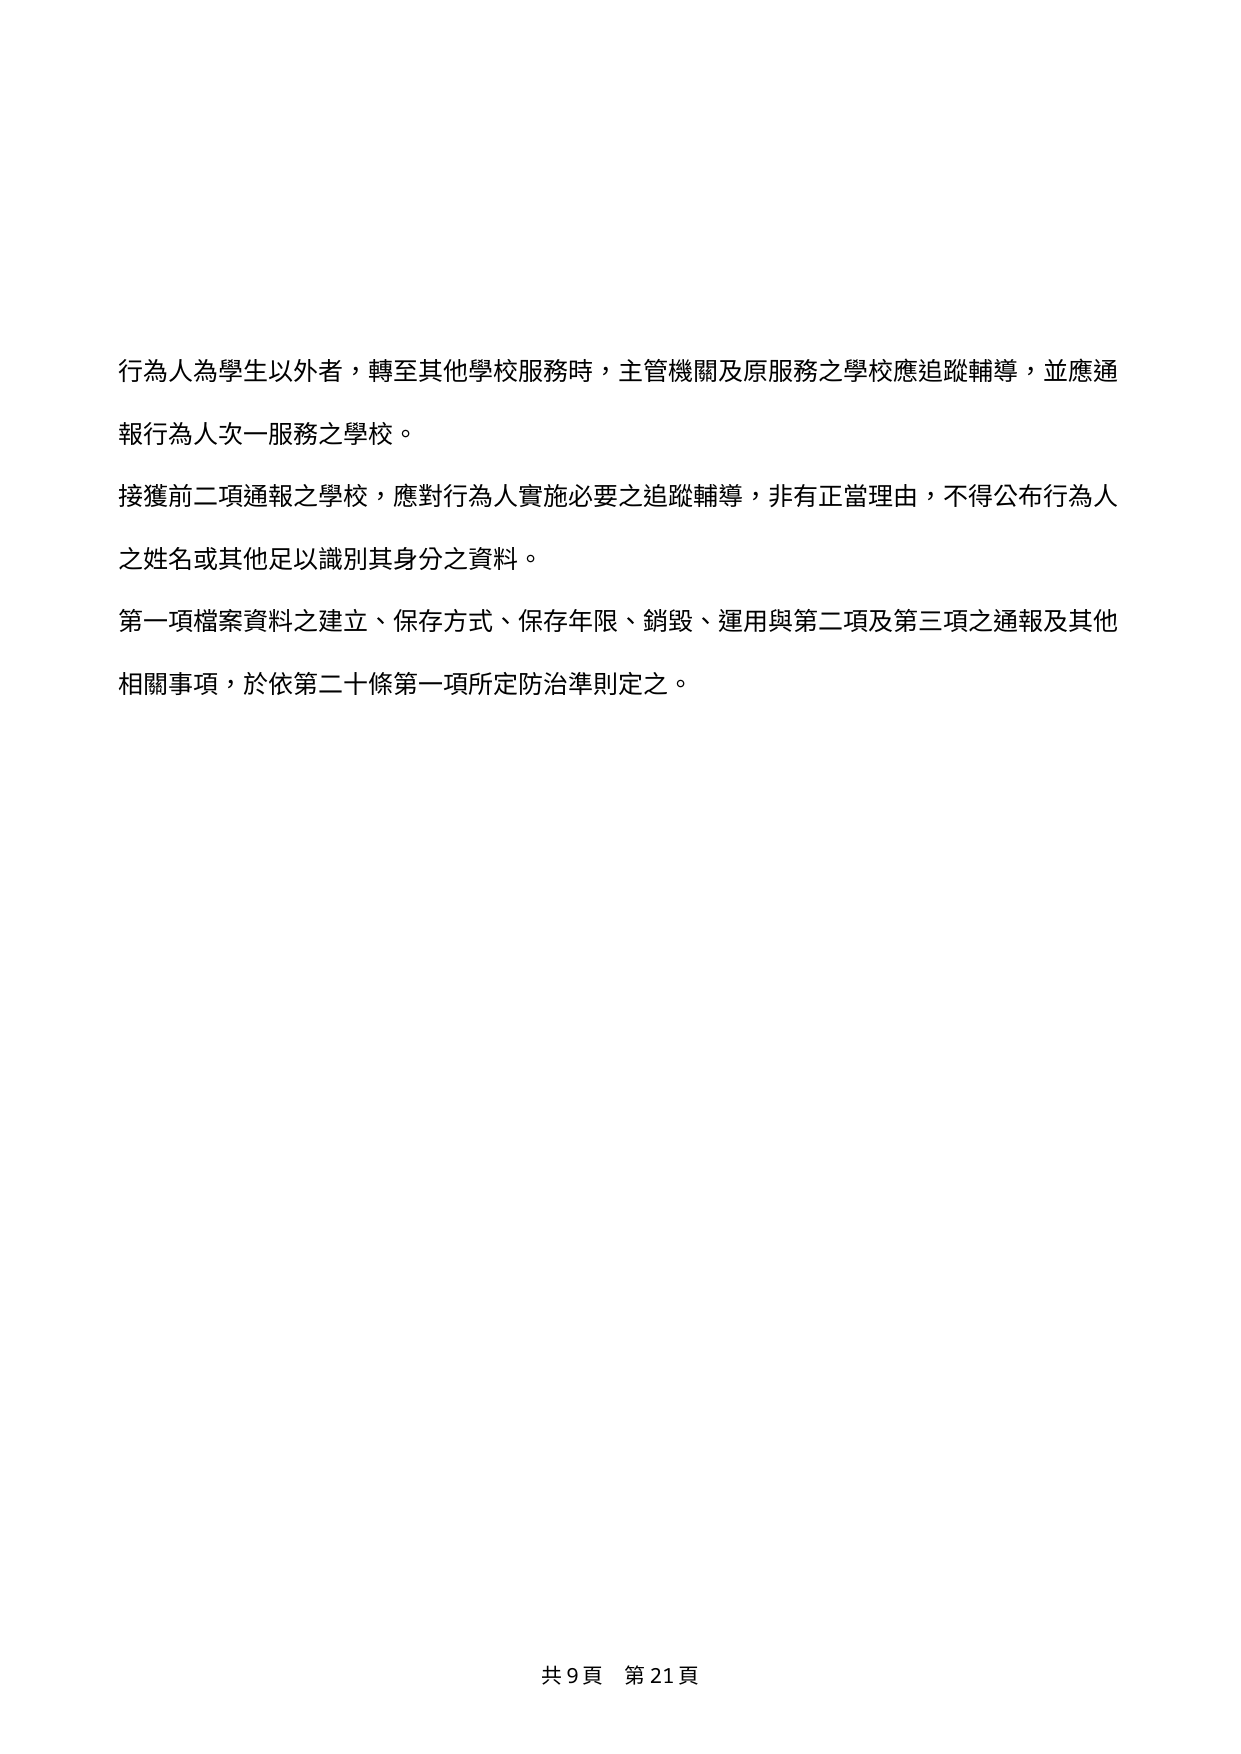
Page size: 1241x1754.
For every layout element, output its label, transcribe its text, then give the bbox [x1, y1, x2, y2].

text 第一項檔案資料之建立、保存方式、保存年限、銷毀、運用與第二項及第三項之通報及其他相關事項，於依第二十條第一項所定防治準則定之。 [118, 578, 1122, 703]
text 接獲前二項通報之學校，應對行為人實施必要之追蹤輔導，非有正當理由，不得公布行為人之姓名或其他足以識別其身分之資料。 [118, 453, 1122, 578]
text 行為人為學生以外者，轉至其他學校服務時，主管機關及原服務之學校應追蹤輔導，並應通報行為人次一服務之學校。 [118, 328, 1122, 453]
